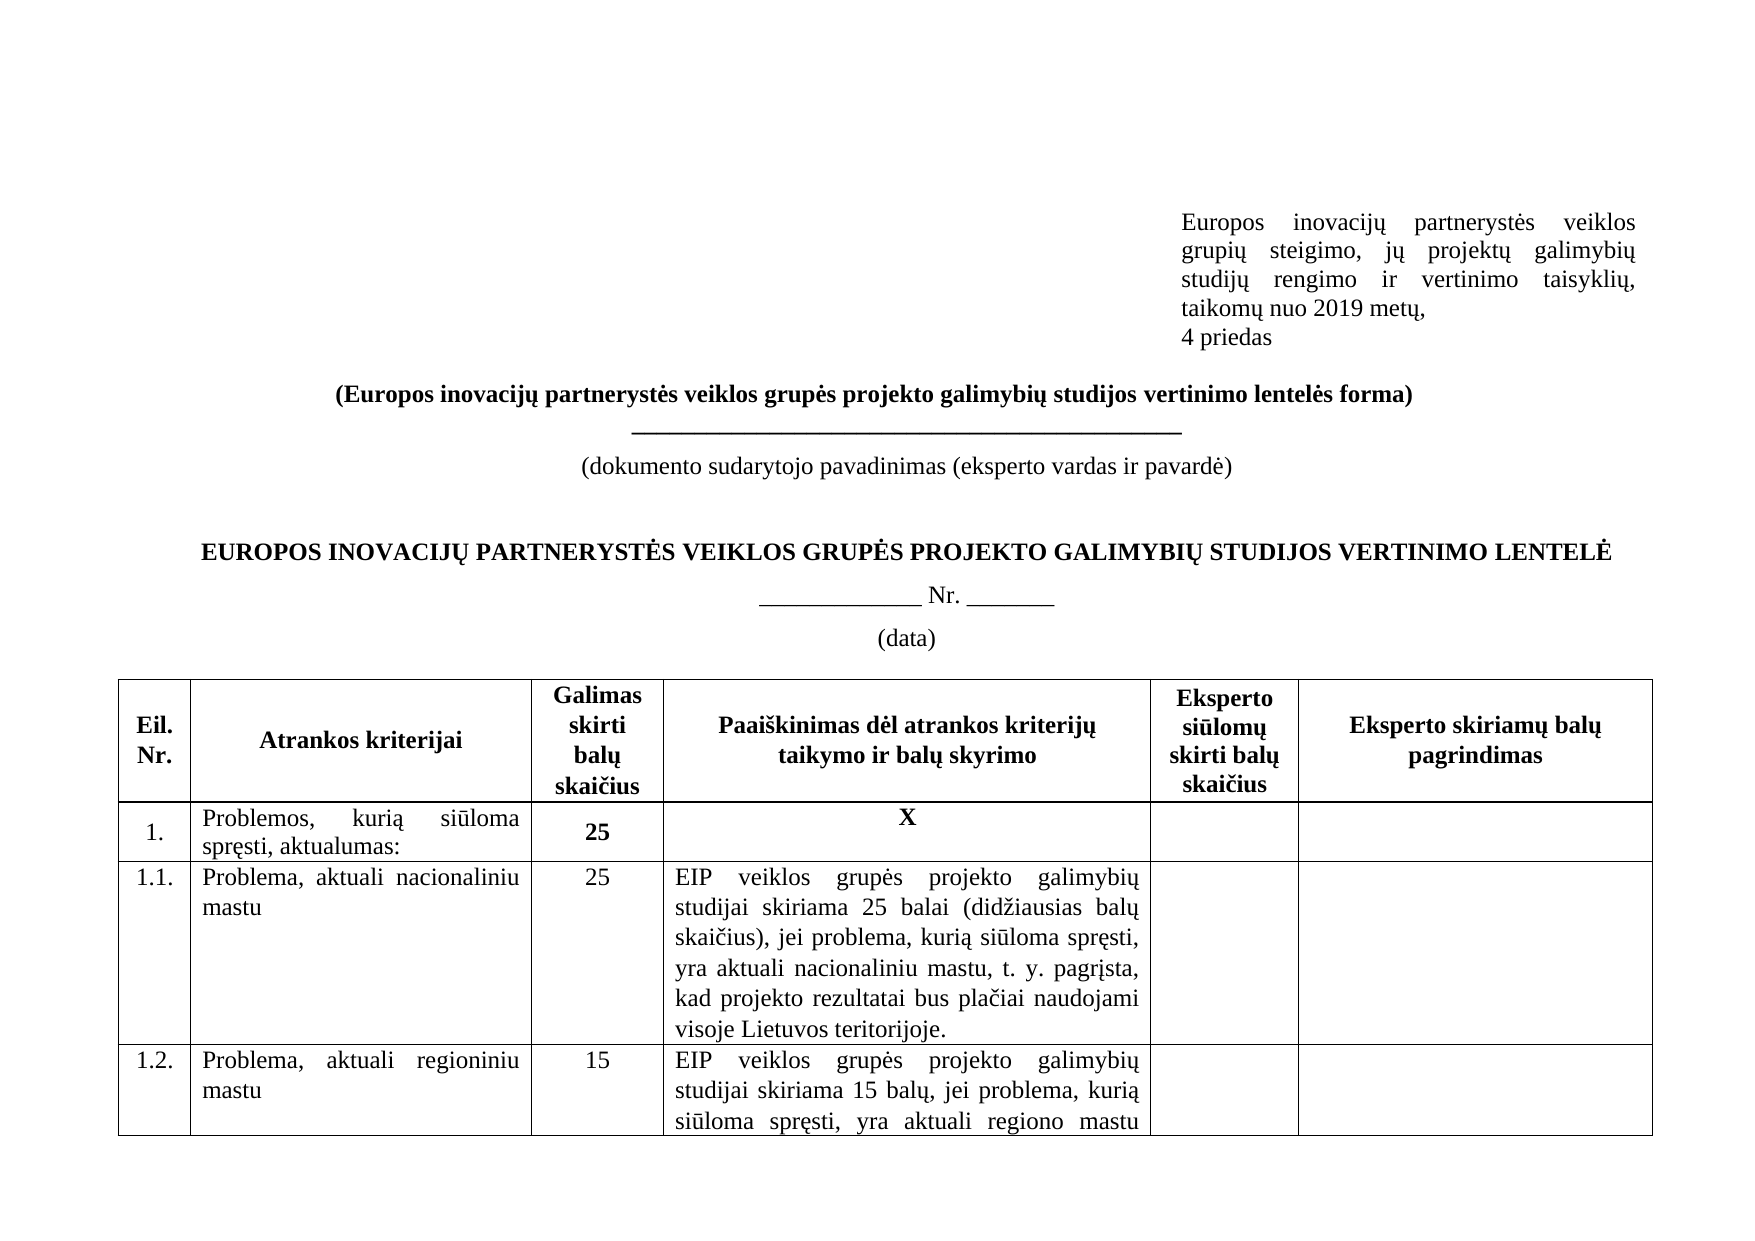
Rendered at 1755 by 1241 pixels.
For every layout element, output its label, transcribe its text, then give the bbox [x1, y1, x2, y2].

text 4 priedas [916, 322, 1636, 350]
table_cell 25 [532, 862, 663, 1044]
table_header Paaiškinimas dėl atrankos kriterijų taikymo ir balų skyrimo [664, 680, 1150, 801]
text ____________________________________________ [118, 408, 1636, 437]
table_cell 25 [532, 803, 663, 861]
text (Europos inovacijų partnerystės veiklos grupės projekto galimybių studijos vertinimo lentelės forma) [118, 379, 1636, 408]
table_cell [1151, 862, 1298, 1044]
table_cell EIP veiklos grupės projekto galimybių studijai skiriama 25 balai (didžiausias balų skaičius), jei problema, kurią siūloma spręsti, yra aktuali nacionaliniu mastu, t. y. pagrįsta, kad projekto rezultatai bus plačiai naudojami visoje Lietuvos teritorijoje. [664, 862, 1150, 1044]
table_header Eksperto skiriamų balų pagrindimas [1299, 680, 1652, 801]
table_header Eksperto siūlomų skirti balų skaičius [1151, 680, 1298, 801]
table_cell [1151, 803, 1298, 861]
text (dokumento sudarytojo pavadinimas (eksperto vardas ir pavardė) [118, 451, 1636, 480]
table_cell 1. [119, 803, 190, 861]
table_cell Problemos, kurią siūloma spręsti, aktualumas: [191, 803, 531, 861]
text (data) [118, 623, 1636, 652]
table_cell Problema, aktuali regioniniu mastu [191, 1045, 531, 1135]
text Europos inovacijų partnerystės veiklos grupių steigimo, jų projektų galimybių studijų rengimo ir vertinimo taisyklių, taikomų nuo 2019 metų, [1181, 207, 1636, 322]
table_cell Problema, aktuali nacionaliniu mastu [191, 862, 531, 1044]
table_cell [1299, 862, 1652, 1044]
table_header Eil. Nr. [119, 680, 190, 801]
table_header Atrankos kriterijai [191, 680, 531, 801]
table_cell EIP veiklos grupės projekto galimybių studijai skiriama 15 balų, jei problema, kurią siūloma spręsti, yra aktuali regiono mastu [664, 1045, 1150, 1135]
table_cell 1.1. [119, 862, 190, 1044]
table_header Galimas skirti balų skaičius [532, 680, 663, 801]
text _____________ Nr. _______ [118, 580, 1636, 609]
table_cell 1.2. [119, 1045, 190, 1135]
table_cell [1151, 1045, 1298, 1135]
table_cell [1299, 803, 1652, 861]
table_cell X [664, 803, 1150, 861]
text EUROPOS INOVACIJŲ PARTNERYSTĖS VEIKLOS GRUPĖS PROJEKTO GALIMYBIŲ STUDIJOS VERTINIMO lentelė [118, 537, 1636, 566]
table_cell [1299, 1045, 1652, 1135]
table_cell 15 [532, 1045, 663, 1135]
